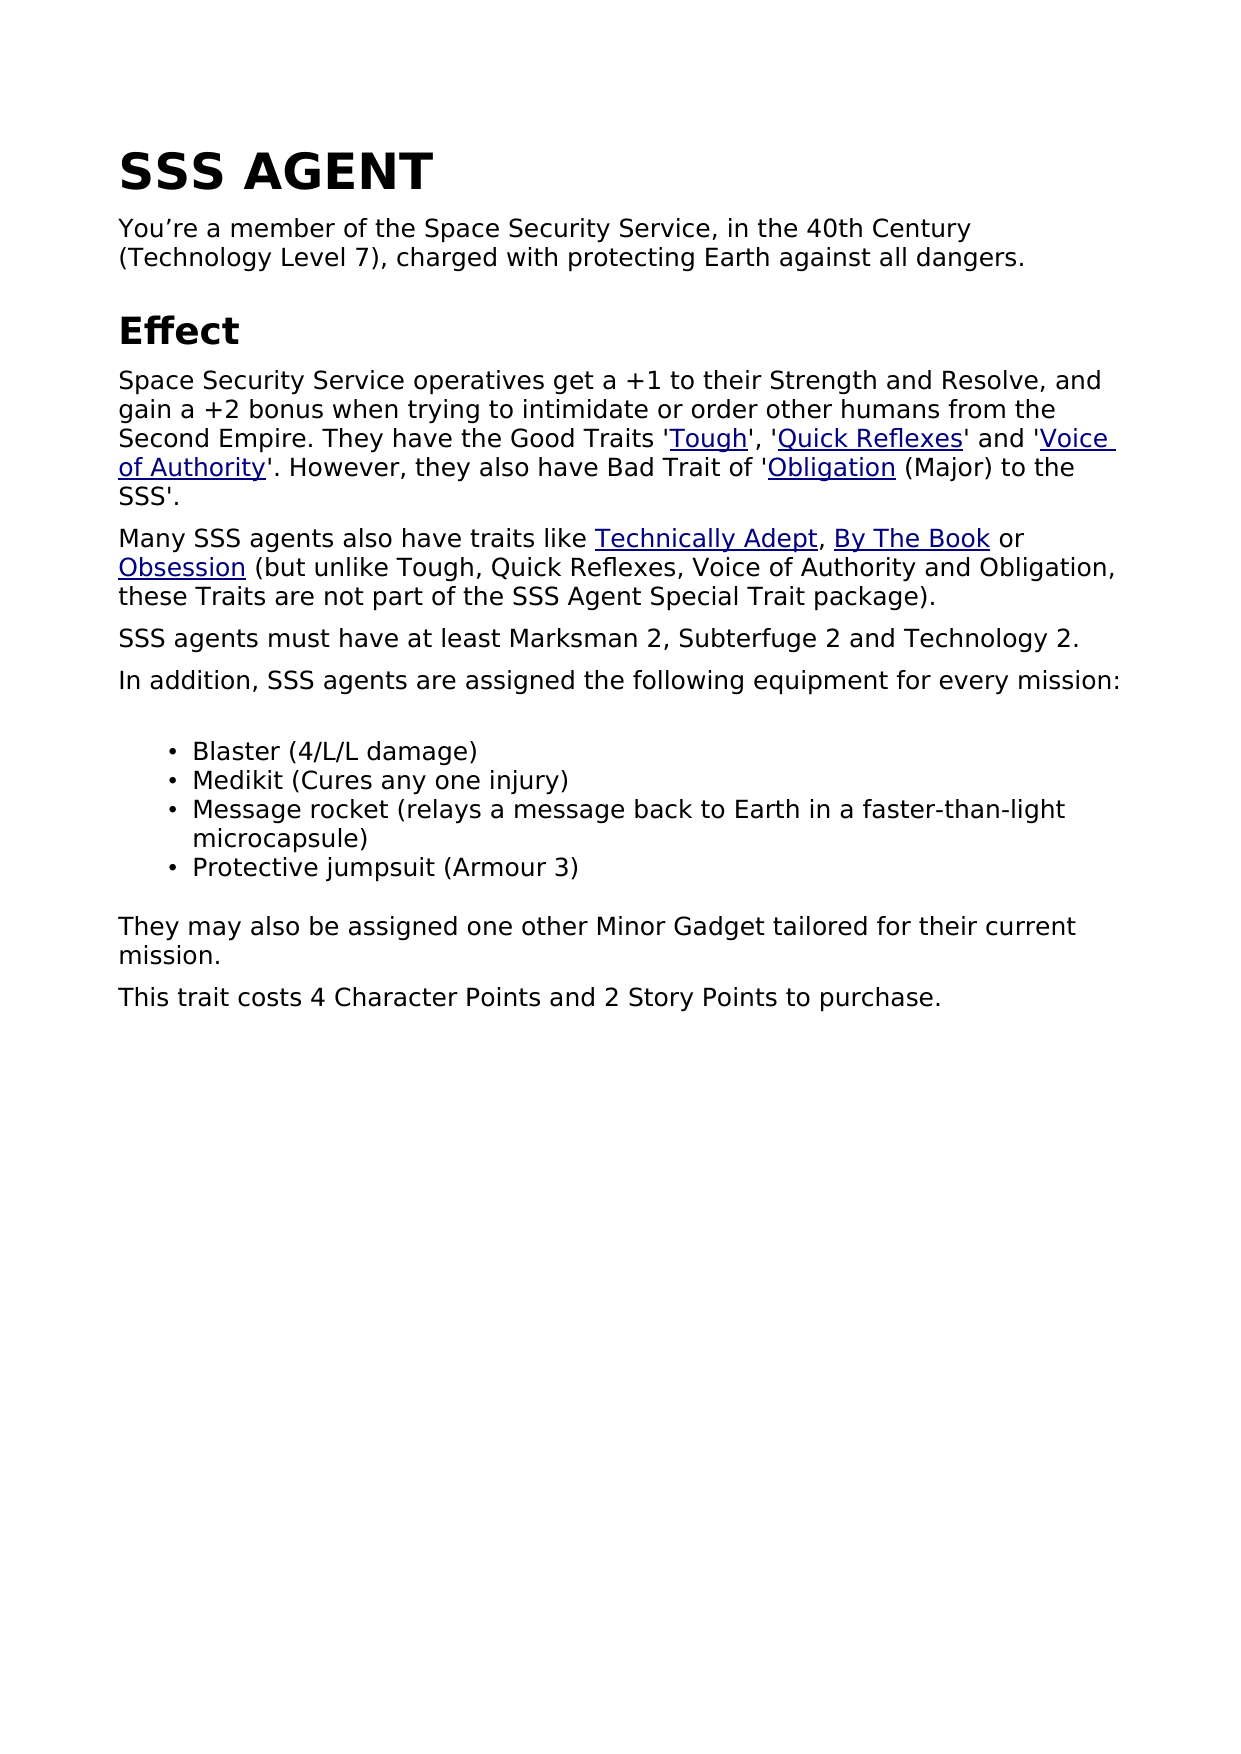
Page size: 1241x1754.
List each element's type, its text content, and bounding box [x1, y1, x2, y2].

text They may also be assigned one other Minor Gadget tailored for their current mission. [118, 912, 1122, 971]
list Message rocket (relays a message back to Earth in a faster-than-light microcapsule) [177, 795, 1122, 854]
text Many SSS agents also have traits like Technically Adept, By The Book or Obsession (but unlike Tough, Quick Reflexes, Voice of Authority and Obligation, these Traits are not part of the SSS Agent Special Trait package). [118, 524, 1122, 612]
list Blaster (4/L/L damage) [177, 737, 1122, 766]
text You’re a member of the Space Security Service, in the 40th Century (Technology Level 7), charged with protecting Earth against all dangers. [118, 214, 1122, 272]
text In addition, SSS agents are assigned the following equipment for every mission: [118, 666, 1122, 695]
text SSS agents must have at least Marksman 2, Subterfuge 2 and Technology 2. [118, 624, 1122, 653]
text This trait costs 4 Character Points and 2 Story Points to purchase. [118, 983, 1122, 1012]
subtitle Effect [118, 310, 1122, 353]
list Medikit (Cures any one injury) [177, 766, 1122, 795]
subtitle SSS AGENT [118, 143, 1122, 201]
text Space Security Service operatives get a +1 to their Strength and Resolve, and gain a +2 bonus when trying to intimidate or order other humans from the Second Empire. They have the Good Traits 'Tough', 'Quick Reflexes' and 'Voice of Authority'. However, they also have Bad Trait of 'Obligation (Major) to the SSS'. [118, 366, 1122, 512]
list Protective jumpsuit (Armour 3) [177, 854, 1122, 883]
